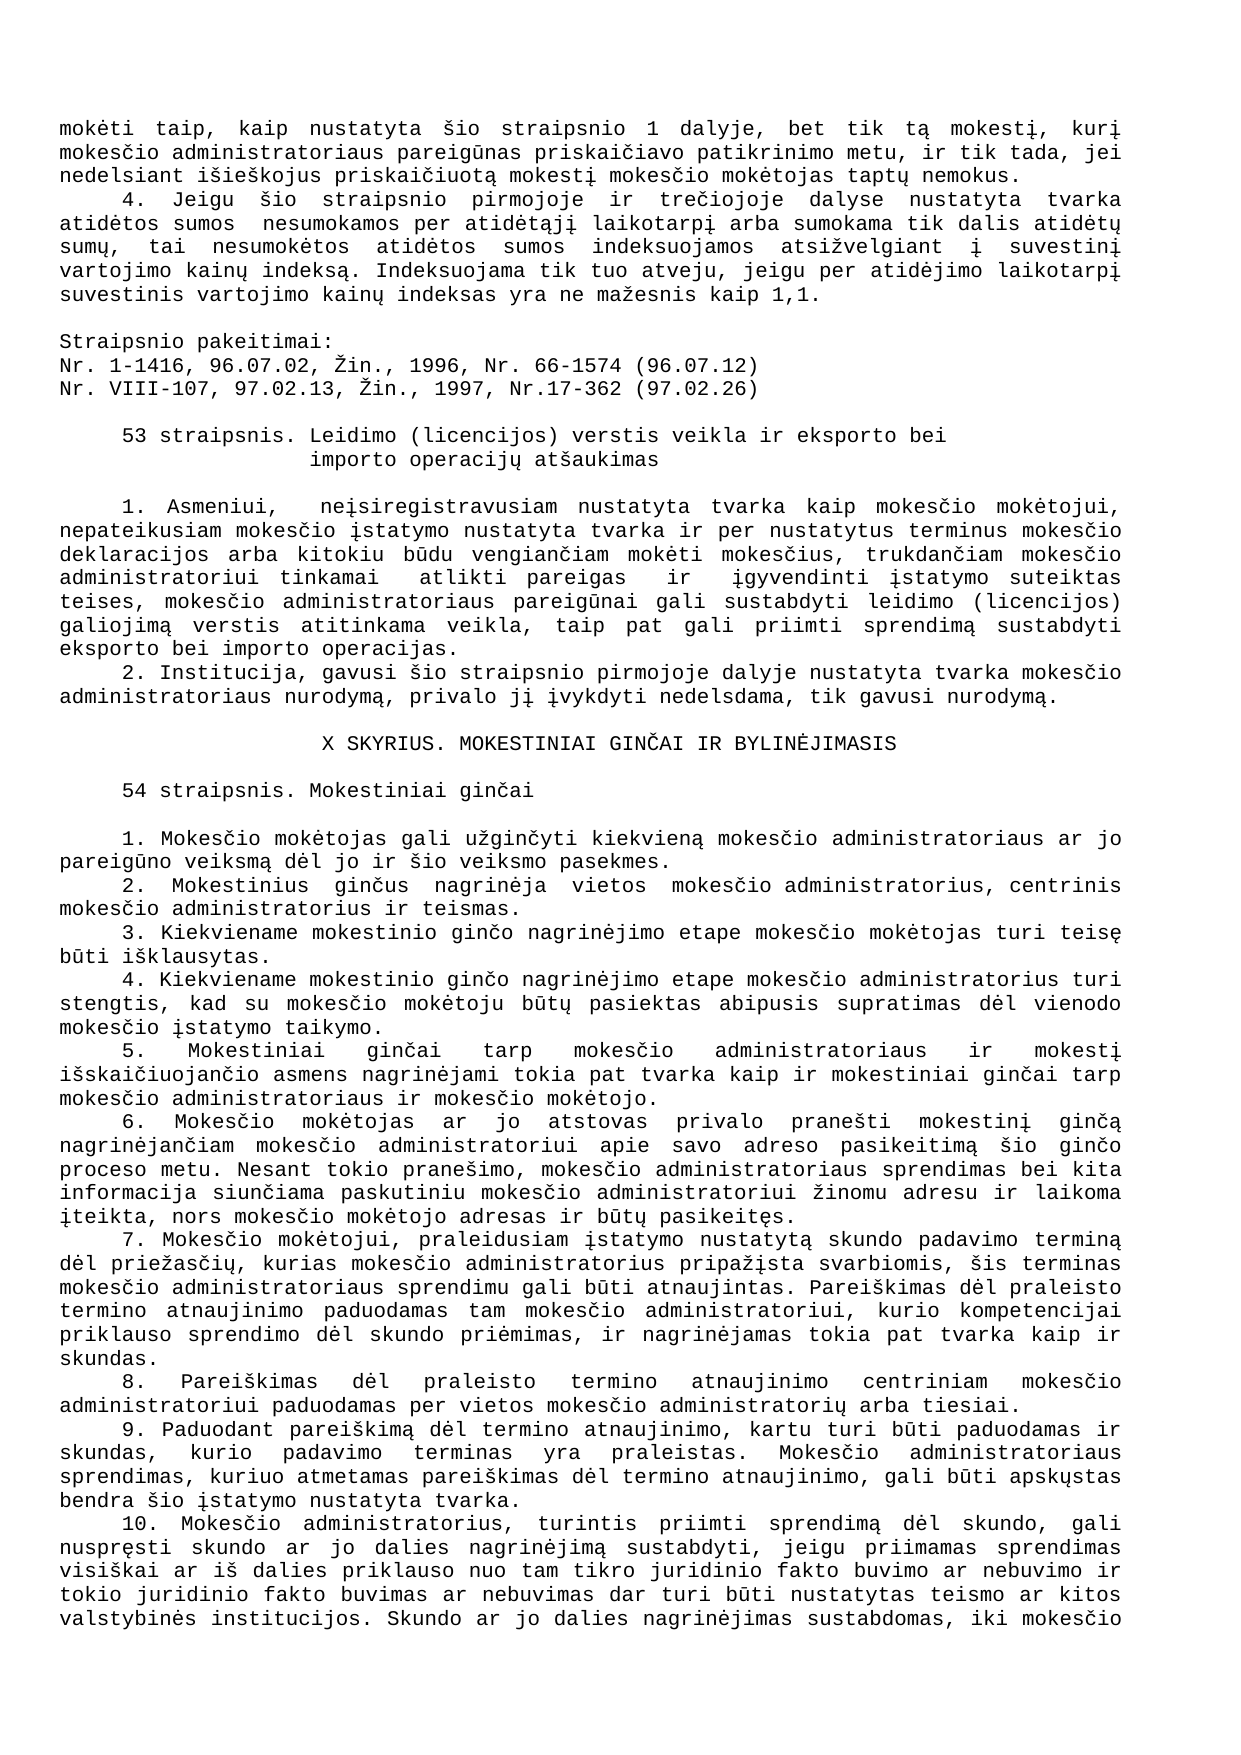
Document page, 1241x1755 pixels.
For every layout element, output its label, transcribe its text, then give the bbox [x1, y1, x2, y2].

text 1. Asmeniui, neįsiregistravusiam nustatyta tvarka kaip mokesčio mokėtojui, nepateikusiam mokesčio įstatymo nustatyta tvarka ir per nustatytus terminus mokesčio deklaracijos arba kitokiu būdu vengiančiam mokėti mokesčius, trukdančiam mokesčio administratoriui tinkamai atlikti pareigas ir įgyvendinti įstatymo suteiktas teises, mokesčio administratoriaus pareigūnai gali sustabdyti leidimo (licencijos) galiojimą verstis atitinkama veikla, taip pat gali priimti sprendimą sustabdyti eksporto bei importo operacijas. [59, 496, 1122, 662]
text mokėti taip, kaip nustatyta šio straipsnio 1 dalyje, bet tik tą mokestį, kurį mokesčio administratoriaus pareigūnas priskaičiavo patikrinimo metu, ir tik tada, jei nedelsiant išieškojus priskaičiuotą mokestį mokesčio mokėtojas taptų nemokus. [59, 118, 1122, 189]
text Nr. VIII-107, 97.02.13, Žin., 1997, Nr.17-362 (97.02.26) [59, 378, 1122, 402]
text 54 straipsnis. Mokestiniai ginčai [59, 780, 1122, 804]
text Straipsnio pakeitimai: [59, 331, 1122, 354]
text 8. Pareiškimas dėl praleisto termino atnaujinimo centriniam mokesčio administratoriui paduodamas per vietos mokesčio administratorių arba tiesiai. [59, 1371, 1122, 1419]
text 5. Mokestiniai ginčai tarp mokesčio administratoriaus ir mokestį išskaičiuojančio asmens nagrinėjami tokia pat tvarka kaip ir mokestiniai ginčai tarp mokesčio administratoriaus ir mokesčio mokėtojo. [59, 1040, 1122, 1111]
text Nr. 1-1416, 96.07.02, Žin., 1996, Nr. 66-1574 (96.07.12) [59, 354, 1122, 378]
text 53 straipsnis. Leidimo (licencijos) verstis veikla ir eksporto bei [59, 426, 1122, 449]
text X SKYRIUS. MOKESTINIAI GINČAI IR BYLINĖJIMASIS [59, 733, 1122, 757]
text 2. Mokestinius ginčus nagrinėja vietos mokesčio administratorius, centrinis mokesčio administratorius ir teismas. [59, 875, 1122, 922]
text importo operacijų atšaukimas [59, 449, 1122, 473]
text 1. Mokesčio mokėtojas gali užginčyti kiekvieną mokesčio administratoriaus ar jo pareigūno veiksmą dėl jo ir šio veiksmo pasekmes. [59, 827, 1122, 875]
text 4. Kiekviename mokestinio ginčo nagrinėjimo etape mokesčio administratorius turi stengtis, kad su mokesčio mokėtoju būtų pasiektas abipusis supratimas dėl vienodo mokesčio įstatymo taikymo. [59, 969, 1122, 1040]
text 4. Jeigu šio straipsnio pirmojoje ir trečiojoje dalyse nustatyta tvarka atidėtos sumos nesumokamos per atidėtąjį laikotarpį arba sumokama tik dalis atidėtų sumų, tai nesumokėtos atidėtos sumos indeksuojamos atsižvelgiant į suvestinį vartojimo kainų indeksą. Indeksuojama tik tuo atveju, jeigu per atidėjimo laikotarpį suvestinis vartojimo kainų indeksas yra ne mažesnis kaip 1,1. [59, 189, 1122, 307]
text 3. Kiekviename mokestinio ginčo nagrinėjimo etape mokesčio mokėtojas turi teisę būti išklausytas. [59, 922, 1122, 969]
text 10. Mokesčio administratorius, turintis priimti sprendimą dėl skundo, gali nuspręsti skundo ar jo dalies nagrinėjimą sustabdyti, jeigu priimamas sprendimas visiškai ar iš dalies priklauso nuo tam tikro juridinio fakto buvimo ar nebuvimo ir tokio juridinio fakto buvimas ar nebuvimas dar turi būti nustatytas teismo ar kitos valstybinės institucijos. Skundo ar jo dalies nagrinėjimas sustabdomas, iki mokesčio [59, 1513, 1122, 1631]
text 2. Institucija, gavusi šio straipsnio pirmojoje dalyje nustatyta tvarka mokesčio administratoriaus nurodymą, privalo jį įvykdyti nedelsdama, tik gavusi nurodymą. [59, 662, 1122, 709]
text 9. Paduodant pareiškimą dėl termino atnaujinimo, kartu turi būti paduodamas ir skundas, kurio padavimo terminas yra praleistas. Mokesčio administratoriaus sprendimas, kuriuo atmetamas pareiškimas dėl termino atnaujinimo, gali būti apskųstas bendra šio įstatymo nustatyta tvarka. [59, 1419, 1122, 1513]
text 7. Mokesčio mokėtojui, praleidusiam įstatymo nustatytą skundo padavimo terminą dėl priežasčių, kurias mokesčio administratorius pripažįsta svarbiomis, šis terminas mokesčio administratoriaus sprendimu gali būti atnaujintas. Pareiškimas dėl praleisto termino atnaujinimo paduodamas tam mokesčio administratoriui, kurio kompetencijai priklauso sprendimo dėl skundo priėmimas, ir nagrinėjamas tokia pat tvarka kaip ir skundas. [59, 1229, 1122, 1371]
text 6. Mokesčio mokėtojas ar jo atstovas privalo pranešti mokestinį ginčą nagrinėjančiam mokesčio administratoriui apie savo adreso pasikeitimą šio ginčo proceso metu. Nesant tokio pranešimo, mokesčio administratoriaus sprendimas bei kita informacija siunčiama paskutiniu mokesčio administratoriui žinomu adresu ir laikoma įteikta, nors mokesčio mokėtojo adresas ir būtų pasikeitęs. [59, 1111, 1122, 1229]
